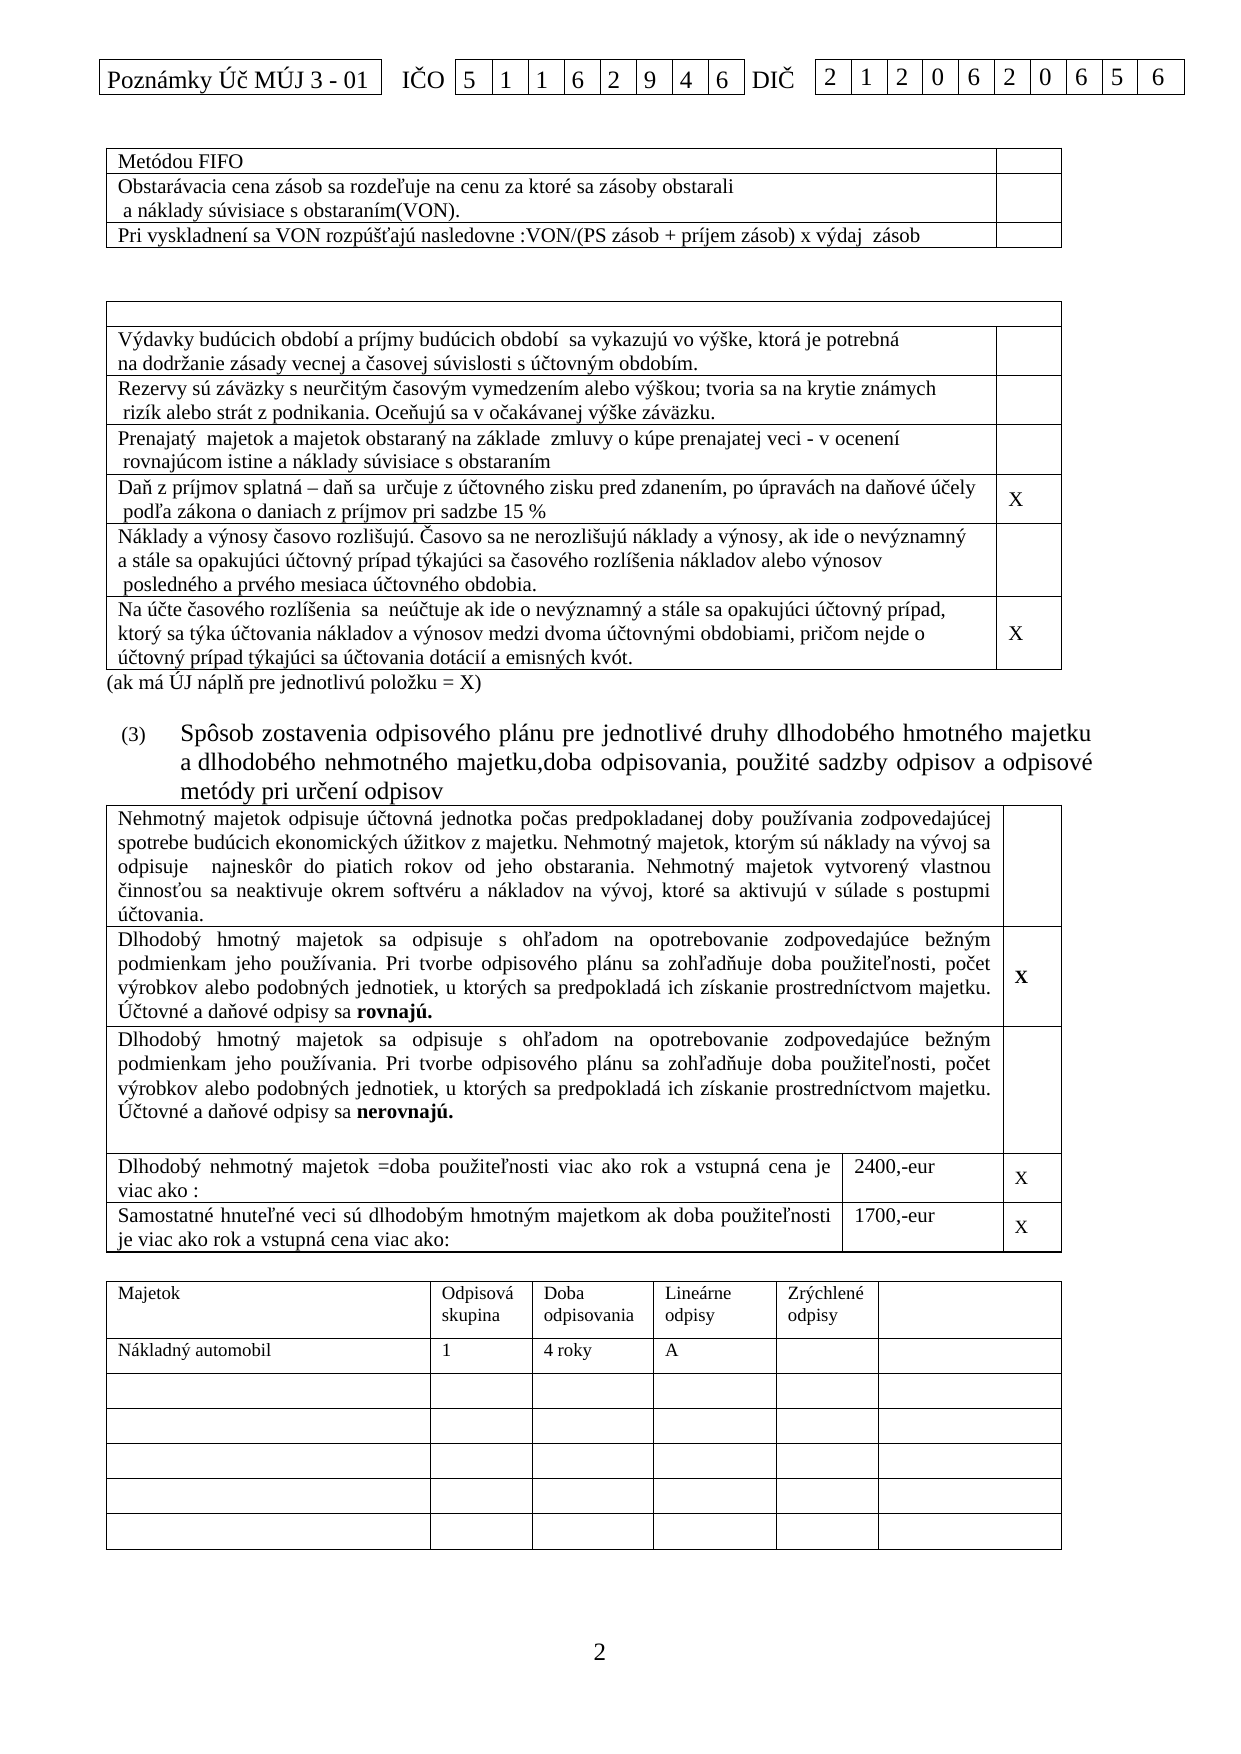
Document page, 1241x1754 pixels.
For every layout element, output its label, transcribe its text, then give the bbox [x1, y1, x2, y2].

table_cell Na účte časového rozlíšenia sa neúčtuje ak ide o nevýznamný a stále sa opakujúci účtovný prípad, ktorý sa týka účtovania nákladov a výnosov medzi dvoma účtovnými obdobiami, pričom nejde o účtovný prípad týkajúci sa účtovania dotácií a emisných kvót. [107, 597, 996, 669]
table_cell Samostatné hnuteľné veci sú dlhodobým hmotným majetkom ak doba použiteľnosti je viac ako rok a vstupná cena viac ako: [107, 1203, 842, 1251]
table_cell Dlhodobý hmotný majetok sa odpisuje s ohľadom na opotrebovanie zodpovedajúce bežným podmienkam jeho používania. Pri tvorbe odpisového plánu sa zohľadňuje doba použiteľnosti, počet výrobkov alebo podobných jednotiek, u ktorých sa predpokladá ich získanie prostredníctvom majetku. Účtovné a daňové odpisy sa nerovnajú. [107, 1027, 1003, 1153]
table_cell Obstarávacia cena zásob sa rozdeľuje na cenu za ktoré sa zásoby obstarali a náklady súvisiace s obstaraním(VON). [107, 174, 996, 222]
table_cell [107, 1444, 430, 1478]
table_cell Náklady a výnosy časovo rozlišujú. Časovo sa ne nerozlišujú náklady a výnosy, ak ide o nevýznamný a stále sa opakujúci účtovný prípad týkajúci sa časového rozlíšenia nákladov alebo výnosov posledného a prvého mesiaca účtovného obdobia. [107, 524, 996, 596]
table_cell [533, 1479, 653, 1513]
table_cell 1 [431, 1339, 532, 1373]
table_cell 1700,-eur [843, 1203, 1003, 1251]
table_cell [879, 1479, 1061, 1513]
table_cell Prenajatý majetok a majetok obstaraný na základe zmluvy o kúpe prenajatej veci - v ocenení rovnajúcom istine a náklady súvisiace s obstaraním [107, 425, 996, 473]
table_cell [654, 1444, 776, 1478]
text (ak má ÚJ náplň pre jednotlivú položku = X) [106, 670, 1092, 694]
table_cell [654, 1409, 776, 1443]
table_cell X [1004, 1203, 1061, 1251]
table_header Majetok [107, 1282, 430, 1338]
table_header [107, 302, 1061, 326]
table_cell [107, 1479, 430, 1513]
table_cell 2400,-eur [843, 1154, 1003, 1202]
table_cell [997, 223, 1061, 247]
table_header Doba odpisovania [533, 1282, 653, 1338]
table_cell [431, 1374, 532, 1408]
table_cell [777, 1444, 878, 1478]
table_cell [431, 1444, 532, 1478]
table_cell Výdavky budúcich období a príjmy budúcich období sa vykazujú vo výške, ktorá je potrebná na dodržanie zásady vecnej a časovej súvislosti s účtovným obdobím. [107, 327, 996, 375]
table_header Lineárne odpisy [654, 1282, 776, 1338]
table_cell [879, 1374, 1061, 1408]
table_cell [654, 1514, 776, 1548]
table_cell [879, 1339, 1061, 1373]
table_cell [879, 1514, 1061, 1548]
table_cell [533, 1409, 653, 1443]
table_header Nehmotný majetok odpisuje účtovná jednotka počas predpokladanej doby používania zodpovedajúcej spotrebe budúcich ekonomických úžitkov z majetku. Nehmotný majetok, ktorým sú náklady na vývoj sa odpisuje najneskôr do piatich rokov od jeho obstarania. Nehmotný majetok vytvorený vlastnou činnosťou sa neaktivuje okrem softvéru a nákladov na vývoj, ktoré sa aktivujú v súlade s postupmi účtovania. [107, 806, 1003, 926]
table_cell [533, 1444, 653, 1478]
table_cell Rezervy sú záväzky s neurčitým časovým vymedzením alebo výškou; tvoria sa na krytie známych rizík alebo strát z podnikania. Oceňujú sa v očakávanej výške záväzku. [107, 376, 996, 424]
table_cell [533, 1374, 653, 1408]
table_cell [654, 1479, 776, 1513]
table_cell [431, 1409, 532, 1443]
table_cell [777, 1409, 878, 1443]
table_cell [997, 149, 1061, 173]
table_cell [997, 174, 1061, 222]
table_cell X [997, 475, 1061, 523]
table_cell [1004, 1027, 1061, 1153]
table_cell [777, 1479, 878, 1513]
table_cell [107, 1514, 430, 1548]
table_cell A [654, 1339, 776, 1373]
table_cell [997, 524, 1061, 596]
table_cell [107, 1374, 430, 1408]
list Spôsob zostavenia odpisového plánu pre jednotlivé druhy dlhodobého hmotného majetku a dlhodobého nehmotného majetku,doba odpisovania, použité sadzby odpisov a odpisové metódy pri určení odpisov [121, 718, 1092, 804]
table_cell Nákladný automobil [107, 1339, 430, 1373]
table_cell Daň z príjmov splatná – daň sa určuje z účtovného zisku pred zdanením, po úpravách na daňové účely podľa zákona o daniach z príjmov pri sadzbe 15 % [107, 475, 996, 523]
table_cell [997, 327, 1061, 375]
table_cell 4 roky [533, 1339, 653, 1373]
table_cell Dlhodobý nehmotný majetok =doba použiteľnosti viac ako rok a vstupná cena je viac ako : [107, 1154, 842, 1202]
table_cell [107, 1409, 430, 1443]
table_header [1004, 806, 1061, 926]
table_cell [533, 1514, 653, 1548]
table_header Zrýchlené odpisy [777, 1282, 878, 1338]
table_cell Dlhodobý hmotný majetok sa odpisuje s ohľadom na opotrebovanie zodpovedajúce bežným podmienkam jeho používania. Pri tvorbe odpisového plánu sa zohľadňuje doba použiteľnosti, počet výrobkov alebo podobných jednotiek, u ktorých sa predpokladá ich získanie prostredníctvom majetku. Účtovné a daňové odpisy sa rovnajú. [107, 927, 1003, 1026]
table_cell Metódou FIFO [107, 149, 996, 173]
table_cell [777, 1514, 878, 1548]
table_cell [997, 425, 1061, 473]
table_cell [879, 1444, 1061, 1478]
table_cell X [1004, 1154, 1061, 1202]
table_cell X [997, 597, 1061, 669]
table_cell X [1004, 927, 1061, 1026]
table_cell [777, 1339, 878, 1373]
table_cell [997, 376, 1061, 424]
table_header Odpisová skupina [431, 1282, 532, 1338]
table_cell [431, 1514, 532, 1548]
table_cell [431, 1479, 532, 1513]
table_cell [777, 1374, 878, 1408]
table_header [879, 1282, 1061, 1338]
table_cell [879, 1409, 1061, 1443]
table_cell [654, 1374, 776, 1408]
table_cell Pri vyskladnení sa VON rozpúšťajú nasledovne :VON/(PS zásob + príjem zásob) x výdaj zásob [107, 223, 996, 247]
